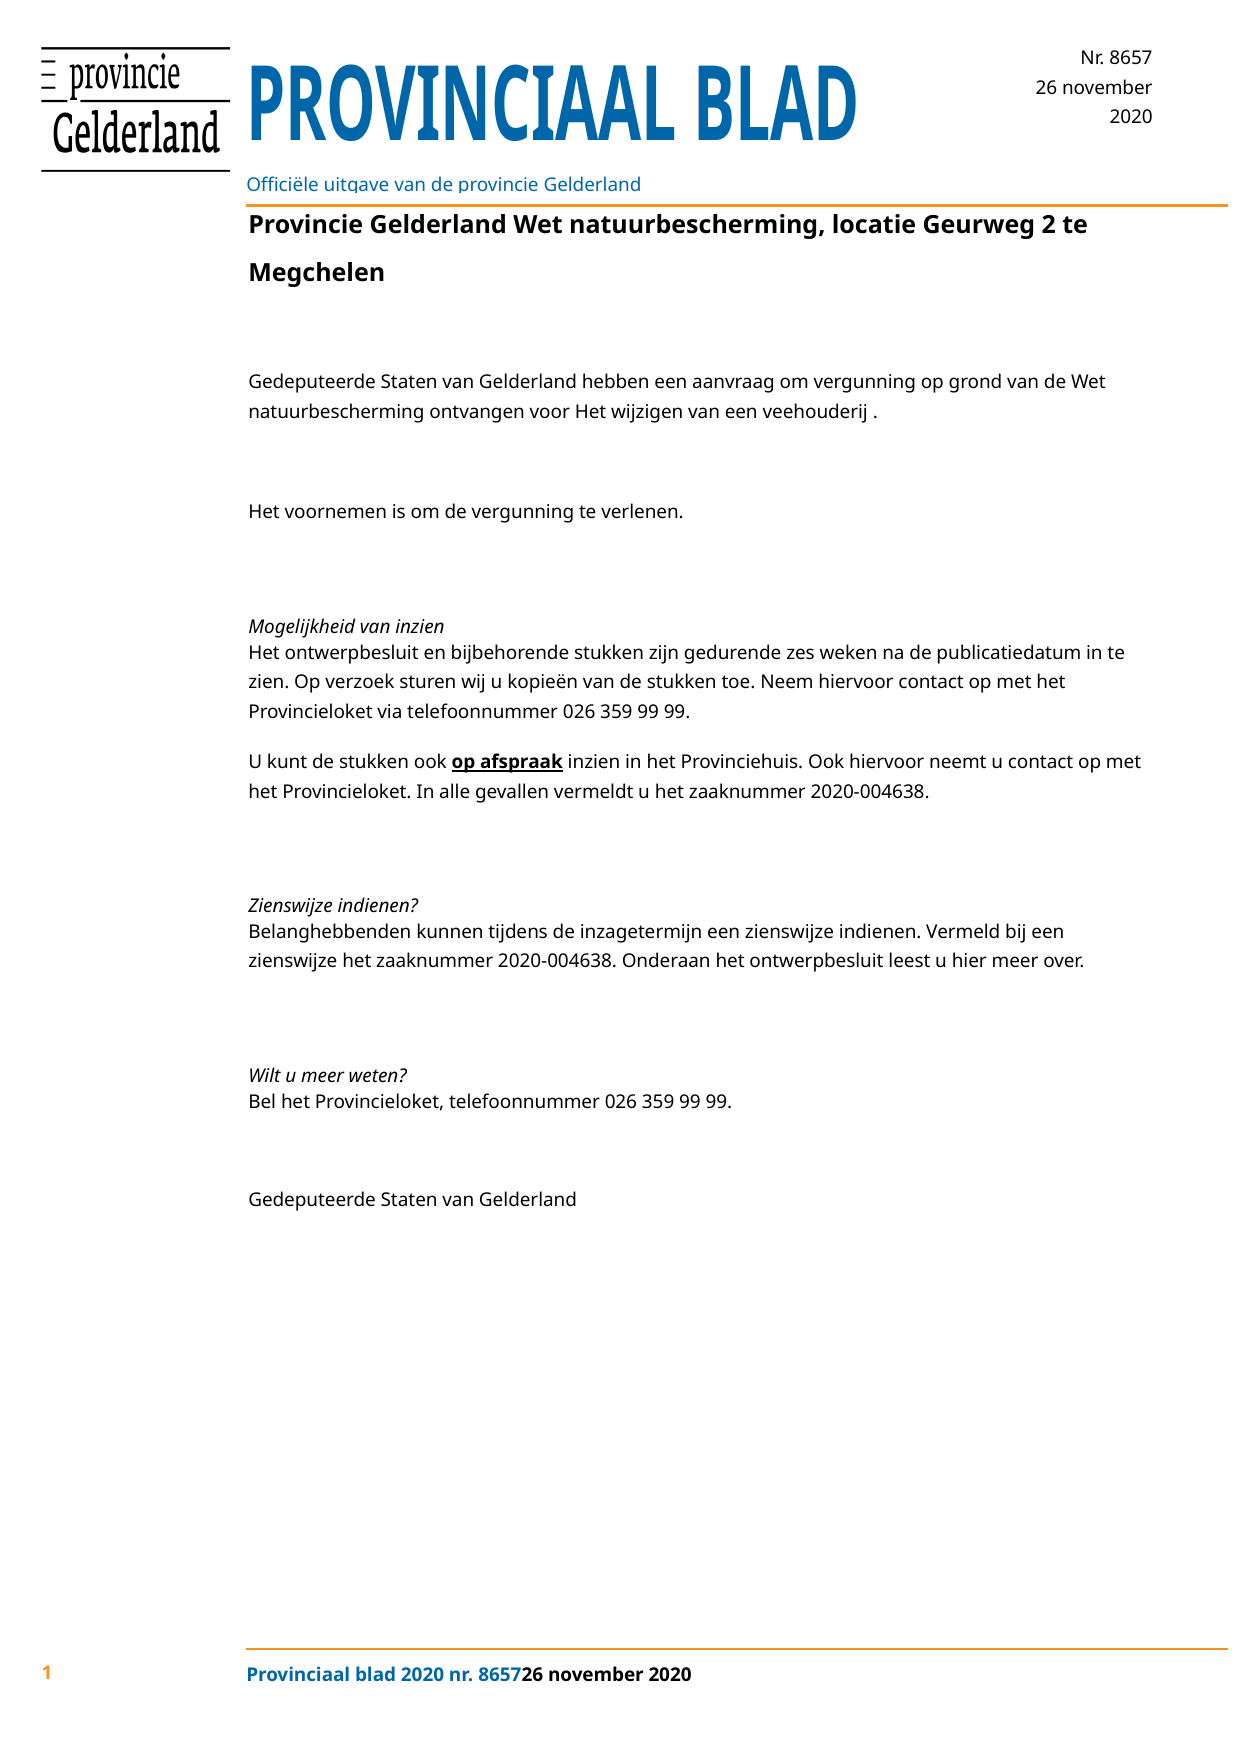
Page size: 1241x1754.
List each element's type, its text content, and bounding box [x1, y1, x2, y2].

text Het voornemen is om de vergunning te verlenen. [248, 499, 1152, 524]
text Gedeputeerde Staten van Gelderland [248, 1186, 1152, 1212]
text Mogelijkheid van inzien [248, 613, 1152, 639]
text Wilt u meer weten? [248, 1062, 1152, 1088]
text Bel het Provincieloket, telefoonnummer 026 359 99 99. [248, 1088, 1152, 1113]
text Het ontwerpbesluit en bijbehorende stukken zijn gedurende zes weken na de publicatiedatum in te zien. Op verzoek sturen wij u kopieën van de stukken toe. Neem hiervoor contact op met het Provincieloket via telefoonnummer 026 359 99 99. [248, 639, 1152, 724]
text Belanghebbenden kunnen tijdens de inzagetermijn een zienswijze indienen. Vermeld bij een zienswijze het zaaknummer 2020-004638. Onderaan het ontwerpbesluit leest u hier meer over. [248, 918, 1152, 973]
text U kunt de stukken ook op afspraak inzien in het Provinciehuis. Ook hiervoor neemt u contact op met het Provincieloket. In alle gevallen vermeldt u het zaaknummer 2020-004638. [248, 748, 1152, 804]
text Gedeputeerde Staten van Gelderland hebben een aanvraag om vergunning op grond van de Wet natuurbescherming ontvangen voor Het wijzigen van een veehouderij . [248, 368, 1152, 424]
text Provincie Gelderland Wet natuurbescherming, locatie Geurweg 2 te Megchelen [248, 207, 1152, 288]
text Zienswijze indienen? [248, 892, 1152, 918]
picture [41, 47, 231, 172]
